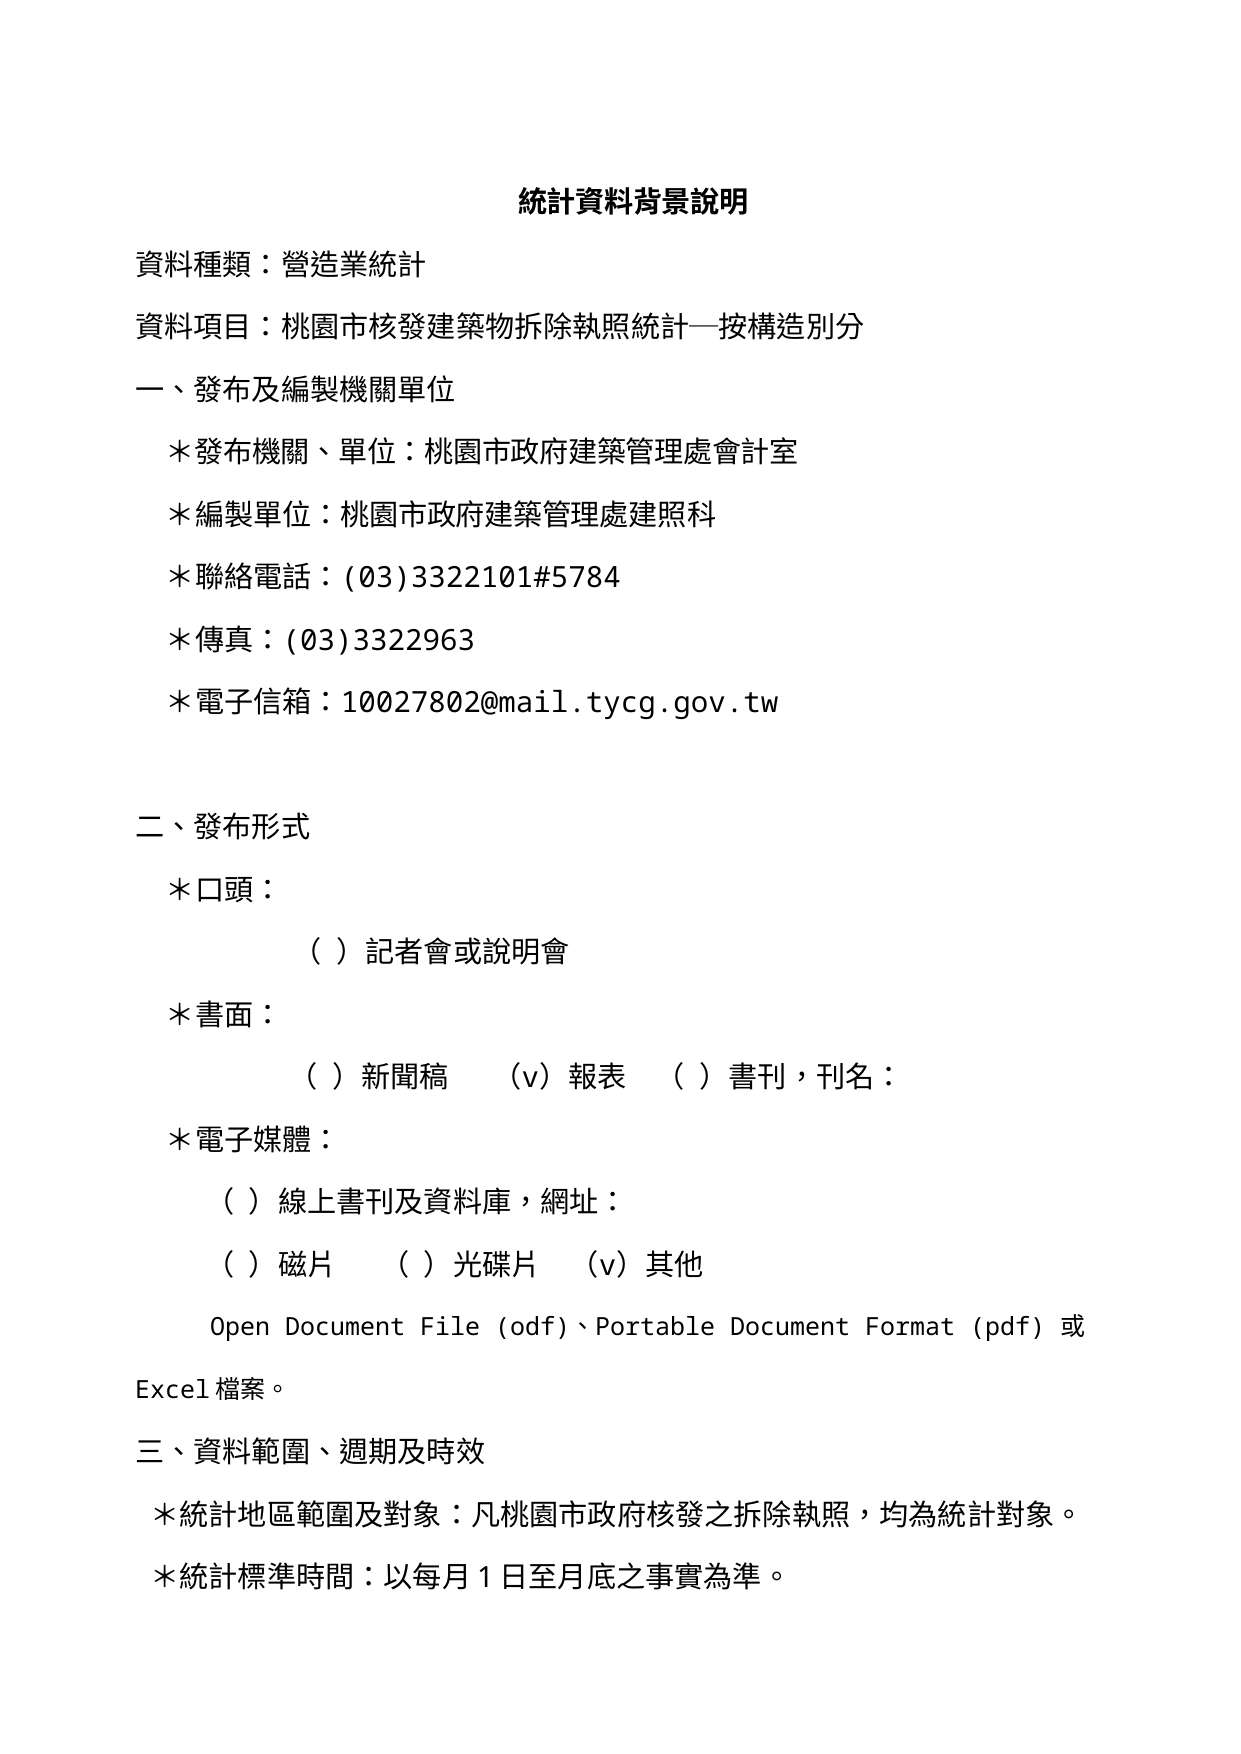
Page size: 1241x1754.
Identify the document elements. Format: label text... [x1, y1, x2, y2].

table_header 統計資料背景說明 資料種類：營造業統計 資料項目：桃園市核發建築物拆除執照統計─按構造別分 一、發布及編製機關單位 ＊發布機關、單位：桃園市政府建築管理處會計室 ＊編製單位：桃園市政府建築管理處建照科 ＊聯絡電話：(03)3322101#5784 ＊傳真：(03)3322963 ＊電子信箱：10027802@mail.tycg.gov.tw 二、發布形式 口頭： （ ）記者會或說明會 書面： （ ）新聞稿 （v）報表 （ ）書刊，刊名： ＊電子媒體： （ ）線上書刊及資料庫，網址： （ ）磁片 （ ）光碟片 （v）其他 Open Document File (odf)、Portable Document Format (pdf) 或Excel檔案。 三、資料範圍、週期及時效 ＊統計地區範圍及對象：凡桃園市政府核發之拆除執照，均為統計對象。 ＊統計標準時間：以每月1日至月底之事實為準。 [124, 158, 1143, 1596]
